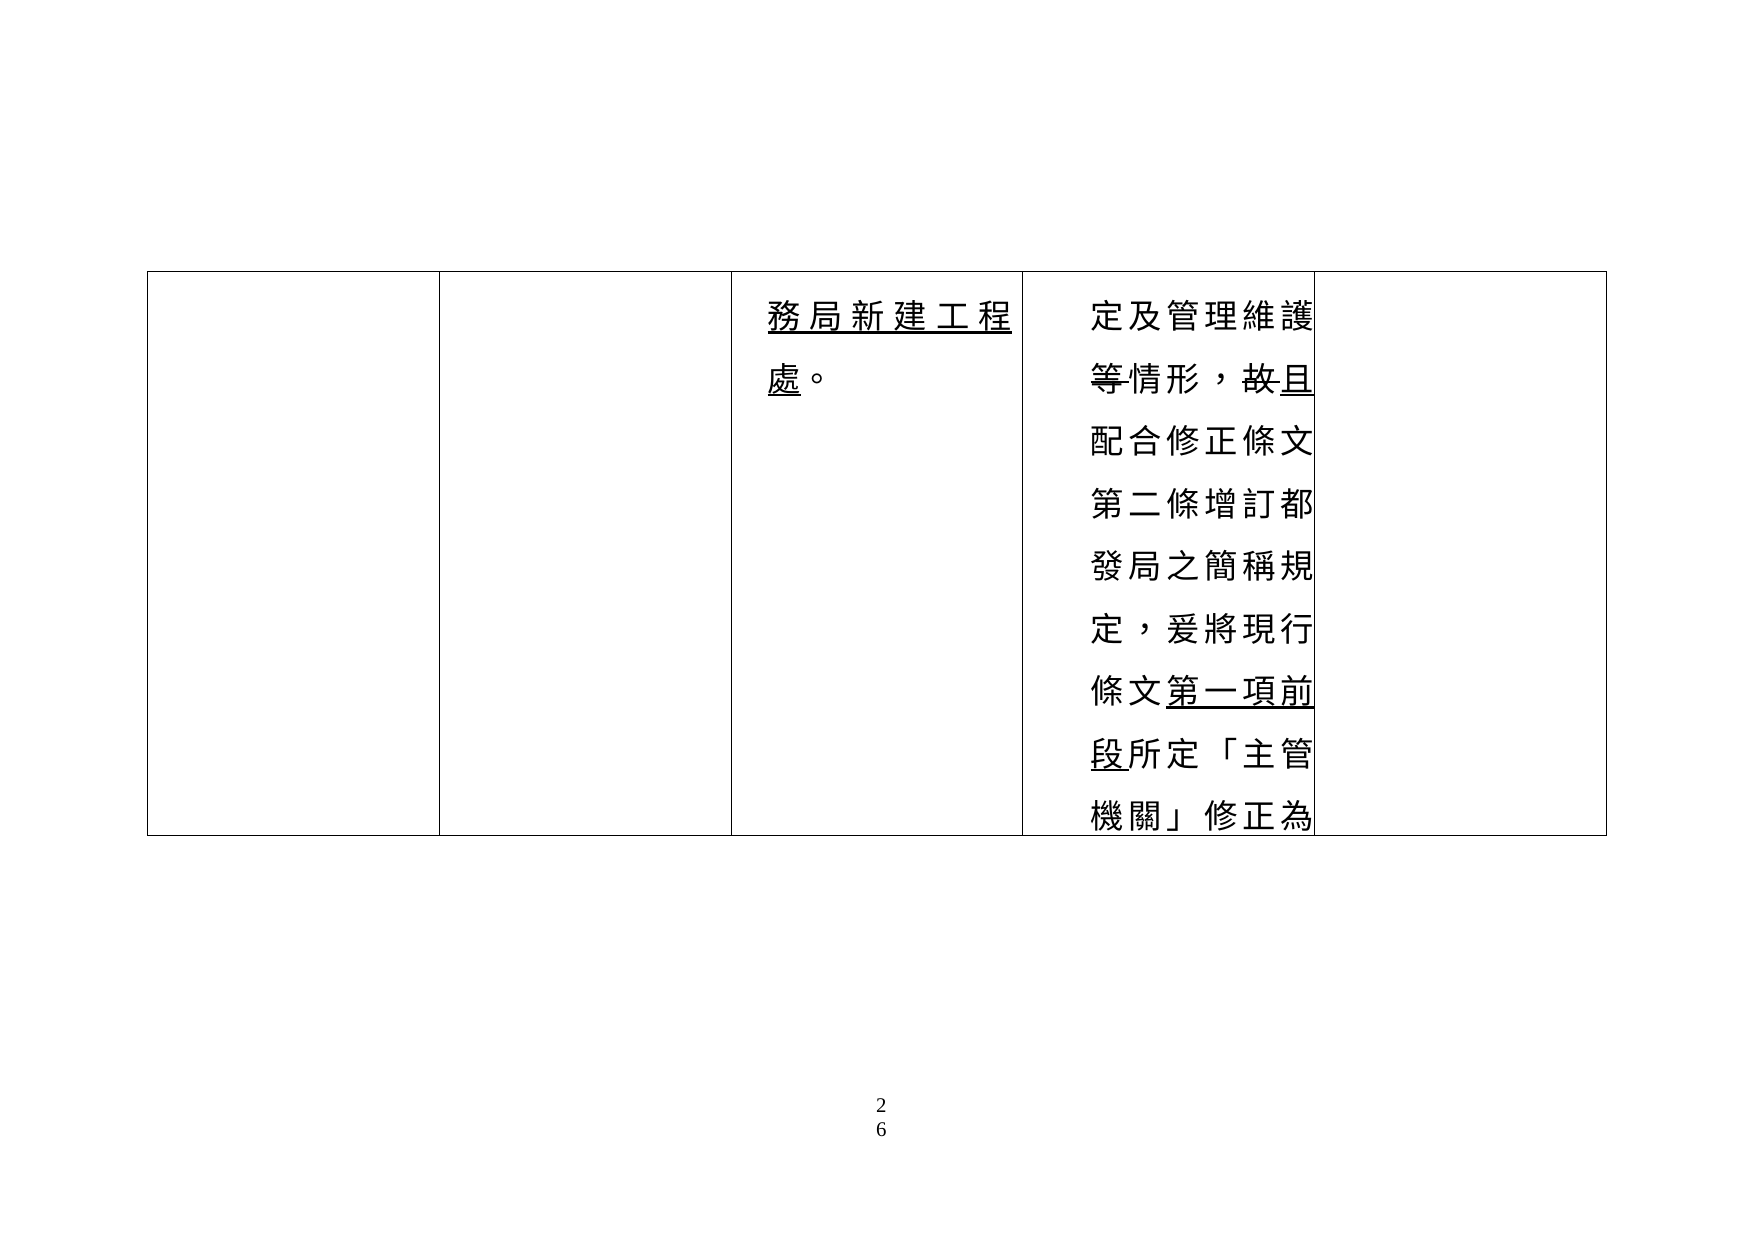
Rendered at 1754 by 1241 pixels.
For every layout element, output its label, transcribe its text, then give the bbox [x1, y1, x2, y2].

table_cell 第四條 公私機構因建設需要移動、挖除或覆蓋樁位及控制點時，應經都發局同意並繳納重建工料費用後，始得為之，其重建工料費用如下： 一、樁位之重建： (一)測設並埋石者：每點五千五百元。 (二)測設並埋鋼標者：每點三千元。 二、控制點之重建：每點五千五百元。 前項樁位或控制點之重建涉及埋石作業，須依臺北市道路挖掘各項費用收費標準規定繳納之各項費用，由公私機構負擔。 [148, 272, 439, 835]
table_cell 定及管理維護等情形，故且配合修正條文第二條增訂都發局之簡稱規定，爰將現行條文第一項前段所定「主管機關」修正為 [1023, 272, 1314, 835]
table_cell [1315, 272, 1606, 835]
table_cell 第六條 公私機關（構）因建設須移動、挖除或覆蓋樁位時，應洽主管機關同意，並繳納重建樁位工料費用（以下簡稱工料費），測設並埋石者，每點新臺幣五千五百元；測設並埋鋼標者，每點新臺幣三千元。未經主管機關同意，擅自移動、挖除或覆蓋者，主管機關得依測設並埋石計費向該機關（構）追繳工料費。 前項埋石作業須繳納挖掘道路之行政規費，由主管機關依臺北市道路挖掘行政規費及保證金收費標準代收彙繳臺北市政府工務局新建工程處。 [732, 272, 1022, 835]
table_cell 第四條 經都發局同意移動、挖除或覆蓋樁位及控制點，其重建工料費用如下： 一、樁位之重建： (一)測設並埋石者：每點新臺幣五千五百元。 (二)測設並埋鋼標者：每點新臺幣三千元。 二、控制點之重建：每點新臺幣五千五百元。 前項重建樁位或控制點涉及埋石作業，須依臺北市道路挖掘各項費用收費標準規定繳納之各項費用由公私機構負擔。 [440, 272, 731, 835]
